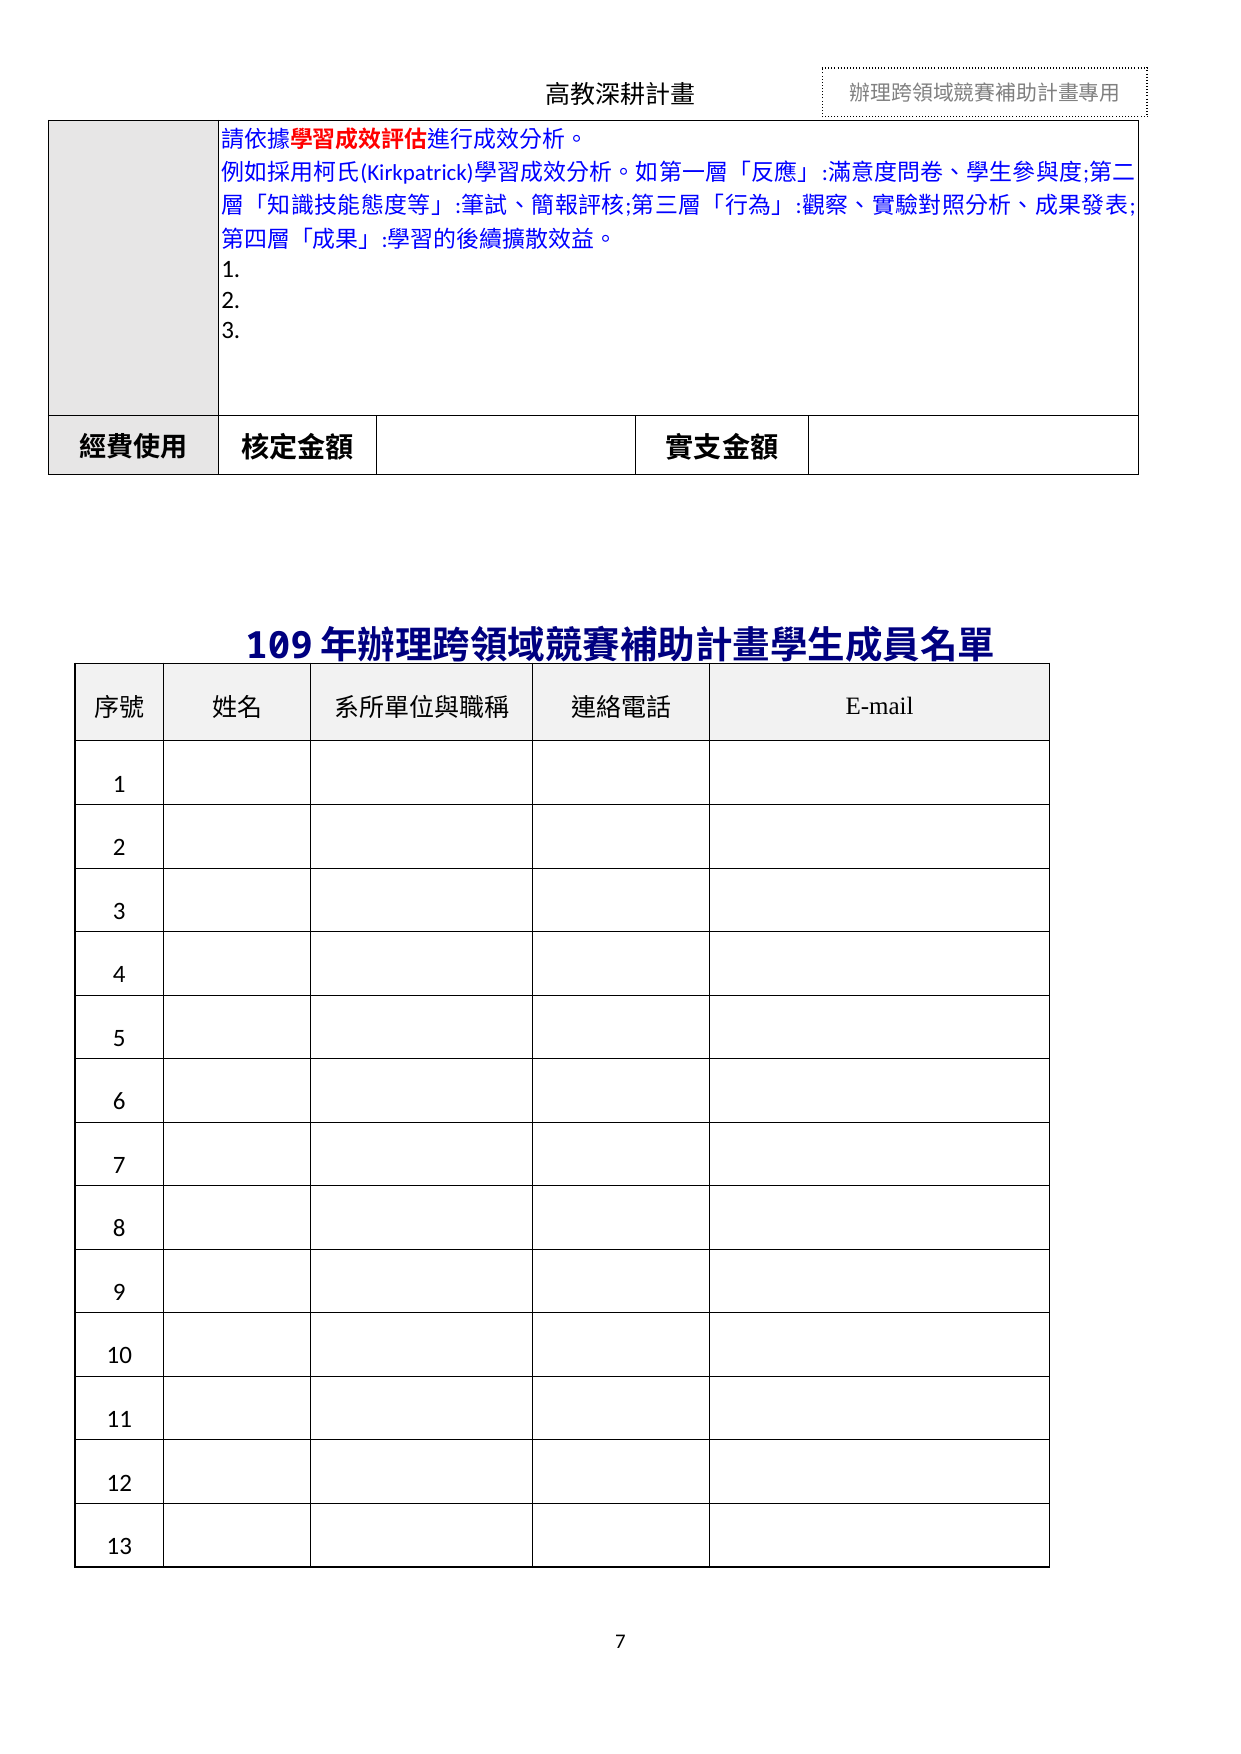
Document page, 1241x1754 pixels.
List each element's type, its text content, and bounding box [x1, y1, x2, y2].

table_cell [164, 996, 310, 1058]
table_cell [710, 1504, 1049, 1566]
table_cell [311, 1123, 532, 1185]
table_header 序號 [76, 664, 163, 740]
table_cell [311, 1186, 532, 1249]
table_cell [533, 805, 709, 867]
table_header 系所單位與職稱 [311, 664, 532, 740]
table_cell 實支金額 [636, 416, 808, 474]
table_cell [164, 1059, 310, 1122]
table_cell [710, 932, 1049, 994]
table_cell [311, 805, 532, 867]
table_cell [710, 996, 1049, 1058]
table_cell [164, 1504, 310, 1566]
table_cell 10 [76, 1313, 163, 1376]
table_cell 3 [76, 869, 163, 931]
table_cell [311, 741, 532, 804]
table_cell [710, 741, 1049, 804]
table_cell [533, 869, 709, 931]
table_cell [164, 1123, 310, 1185]
table_cell [311, 996, 532, 1058]
table_cell [164, 1313, 310, 1376]
table_cell [710, 1313, 1049, 1376]
table_cell 1 [76, 741, 163, 804]
table_cell [710, 869, 1049, 931]
table_cell [533, 1123, 709, 1185]
table_header E-mail [710, 664, 1049, 740]
table_cell [164, 741, 310, 804]
table_cell [533, 1504, 709, 1566]
table_cell [311, 1504, 532, 1566]
table_cell [710, 1186, 1049, 1249]
table_cell [311, 932, 532, 994]
table_cell [164, 869, 310, 931]
table_cell [533, 741, 709, 804]
table_cell [311, 1250, 532, 1312]
table_cell [533, 1059, 709, 1122]
table_cell [533, 1440, 709, 1503]
table_cell 6 [76, 1059, 163, 1122]
table_cell [49, 121, 218, 415]
table_cell [311, 869, 532, 931]
table_cell 11 [76, 1377, 163, 1439]
table_header 連絡電話 [533, 664, 709, 740]
table_cell 經費使用 [49, 416, 218, 474]
table_cell [164, 805, 310, 867]
table_cell [164, 1377, 310, 1439]
table_cell [311, 1059, 532, 1122]
table_cell [710, 1250, 1049, 1312]
table_cell 5 [76, 996, 163, 1058]
table_cell [377, 416, 635, 474]
table_cell 2 [76, 805, 163, 867]
table_cell [710, 1123, 1049, 1185]
table_cell [311, 1313, 532, 1376]
table_cell [533, 932, 709, 994]
table_cell [164, 1250, 310, 1312]
table_cell 4 [76, 932, 163, 994]
table_cell 8 [76, 1186, 163, 1249]
table_cell [533, 1186, 709, 1249]
table_cell 核定金額 [219, 416, 376, 474]
table_cell [533, 1377, 709, 1439]
table_cell [710, 805, 1049, 867]
table_cell 7 [76, 1123, 163, 1185]
table_cell 請依據學習成效評估進行成效分析。 例如採用柯氏(Kirkpatrick)學習成效分析。如第一層「反應」:滿意度問卷、學生參與度;第二層「知識技能態度等」:筆試、簡報評核;第三層「行為」:觀察、實驗對照分析、成果發表;第四層「成果」:學習的後續擴散效益。 1. 2. 3. [219, 121, 1138, 415]
table_header 姓名 [164, 664, 310, 740]
table_cell 9 [76, 1250, 163, 1312]
table_cell 12 [76, 1440, 163, 1503]
table_cell [311, 1440, 532, 1503]
table_cell [164, 932, 310, 994]
table_cell [710, 1059, 1049, 1122]
table_cell [710, 1440, 1049, 1503]
table_cell [809, 416, 1138, 474]
table_cell 13 [76, 1504, 163, 1566]
table_cell [533, 996, 709, 1058]
table_cell [533, 1250, 709, 1312]
table_cell [533, 1313, 709, 1376]
table_cell [311, 1377, 532, 1439]
text 109年辦理跨領域競賽補助計畫學生成員名單 [75, 600, 1165, 663]
table_cell [164, 1186, 310, 1249]
table_cell [164, 1440, 310, 1503]
table_cell [710, 1377, 1049, 1439]
